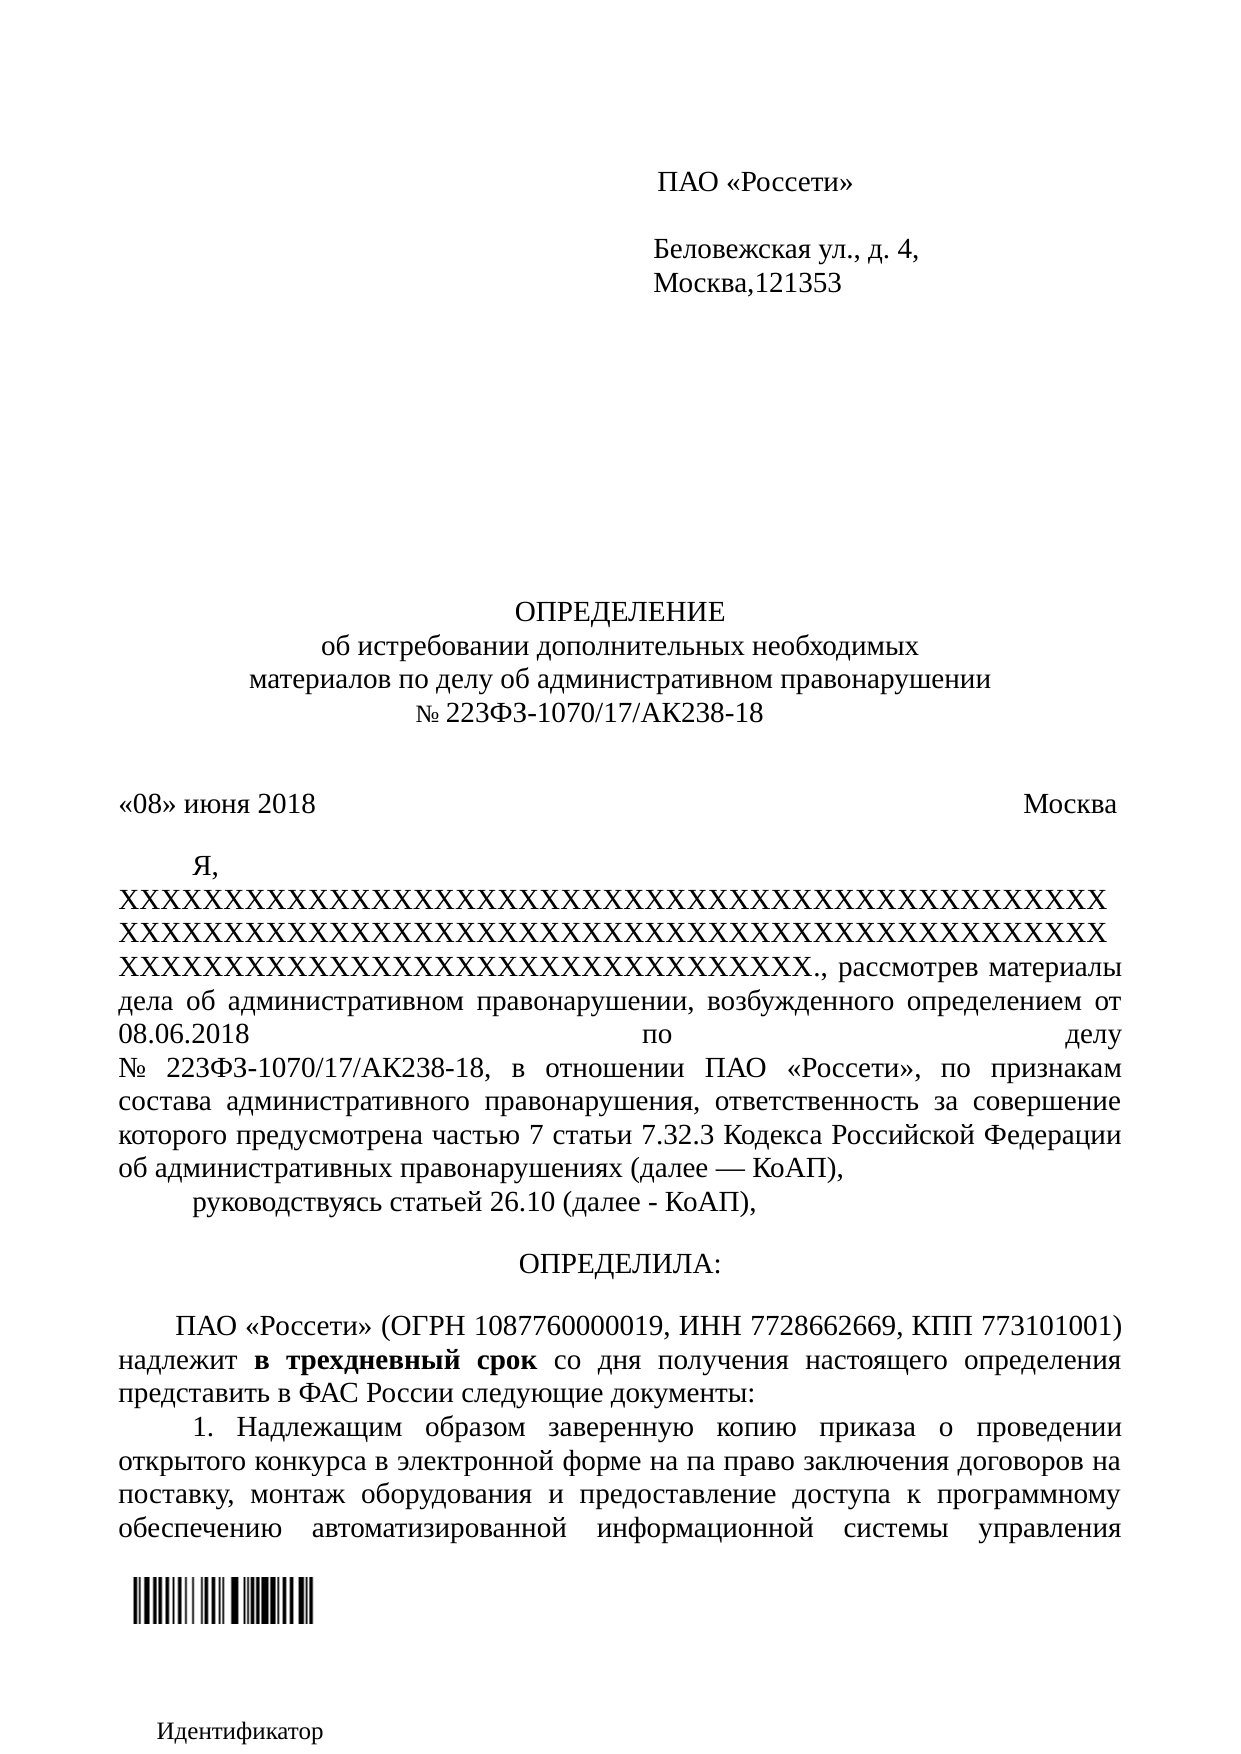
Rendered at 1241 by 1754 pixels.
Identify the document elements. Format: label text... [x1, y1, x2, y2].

text об истребовании дополнительных необходимых [118, 628, 1122, 662]
picture [118, 1577, 331, 1624]
text материалов по делу об административном правонарушении [118, 662, 1122, 695]
text Беловежская ул., д. 4, [653, 231, 1122, 265]
text № 223ФЗ-1070/17/АК238-18 [118, 695, 1122, 729]
text Москва,121353 [653, 265, 1122, 298]
text ОПРЕДЕЛЕНИЕ [118, 594, 1122, 628]
text ПАО «Россети» (ОГРН 1087760000019, ИНН 7728662669, КПП 773101001) надлежит в трехдневный срок со дня получения настоящего определения представить в ФАС России следующие документы: [118, 1308, 1122, 1409]
text ПАО «Россети» [118, 164, 1122, 198]
text 1. Надлежащим образом заверенную копию приказа о проведении открытого конкурса в электронной форме на па право заключения договоров на поставку, монтаж оборудования и предоставление доступа к программному обеспечению автоматизированной информационной системы управления [118, 1409, 1122, 1543]
text ОПРЕДЕЛИЛА: [118, 1246, 1122, 1280]
text руководствуясь статьей 26.10 (далее - КоАП), [118, 1184, 1122, 1217]
text Я, XXXXXXXXXXXXXXXXXXXXXXXXXXXXXXXXXXXXXXXXXXXXXXXXXXXXXXXXXXXXXXXXXXXXXXXXXXXXXXXXXXXXXXXXXXXXXXXXXXXXXXXXXXXXXXXXXXXXXXXXXXXXXXX., рассмотрев материалы дела об административном правонарушении, возбужденного определением от 08.06.2018 по делу № 223ФЗ-1070/17/АК238-18, в отношении ПАО «Россети», по признакам состава административного правонарушения, ответственность за совершение которого предусмотрена частью 7 статьи 7.32.3 Кодекса Российской Федерации об административных правонарушениях (далее — КоАП), [118, 848, 1122, 1184]
text «08» июня 2018 Москва [118, 786, 1122, 820]
